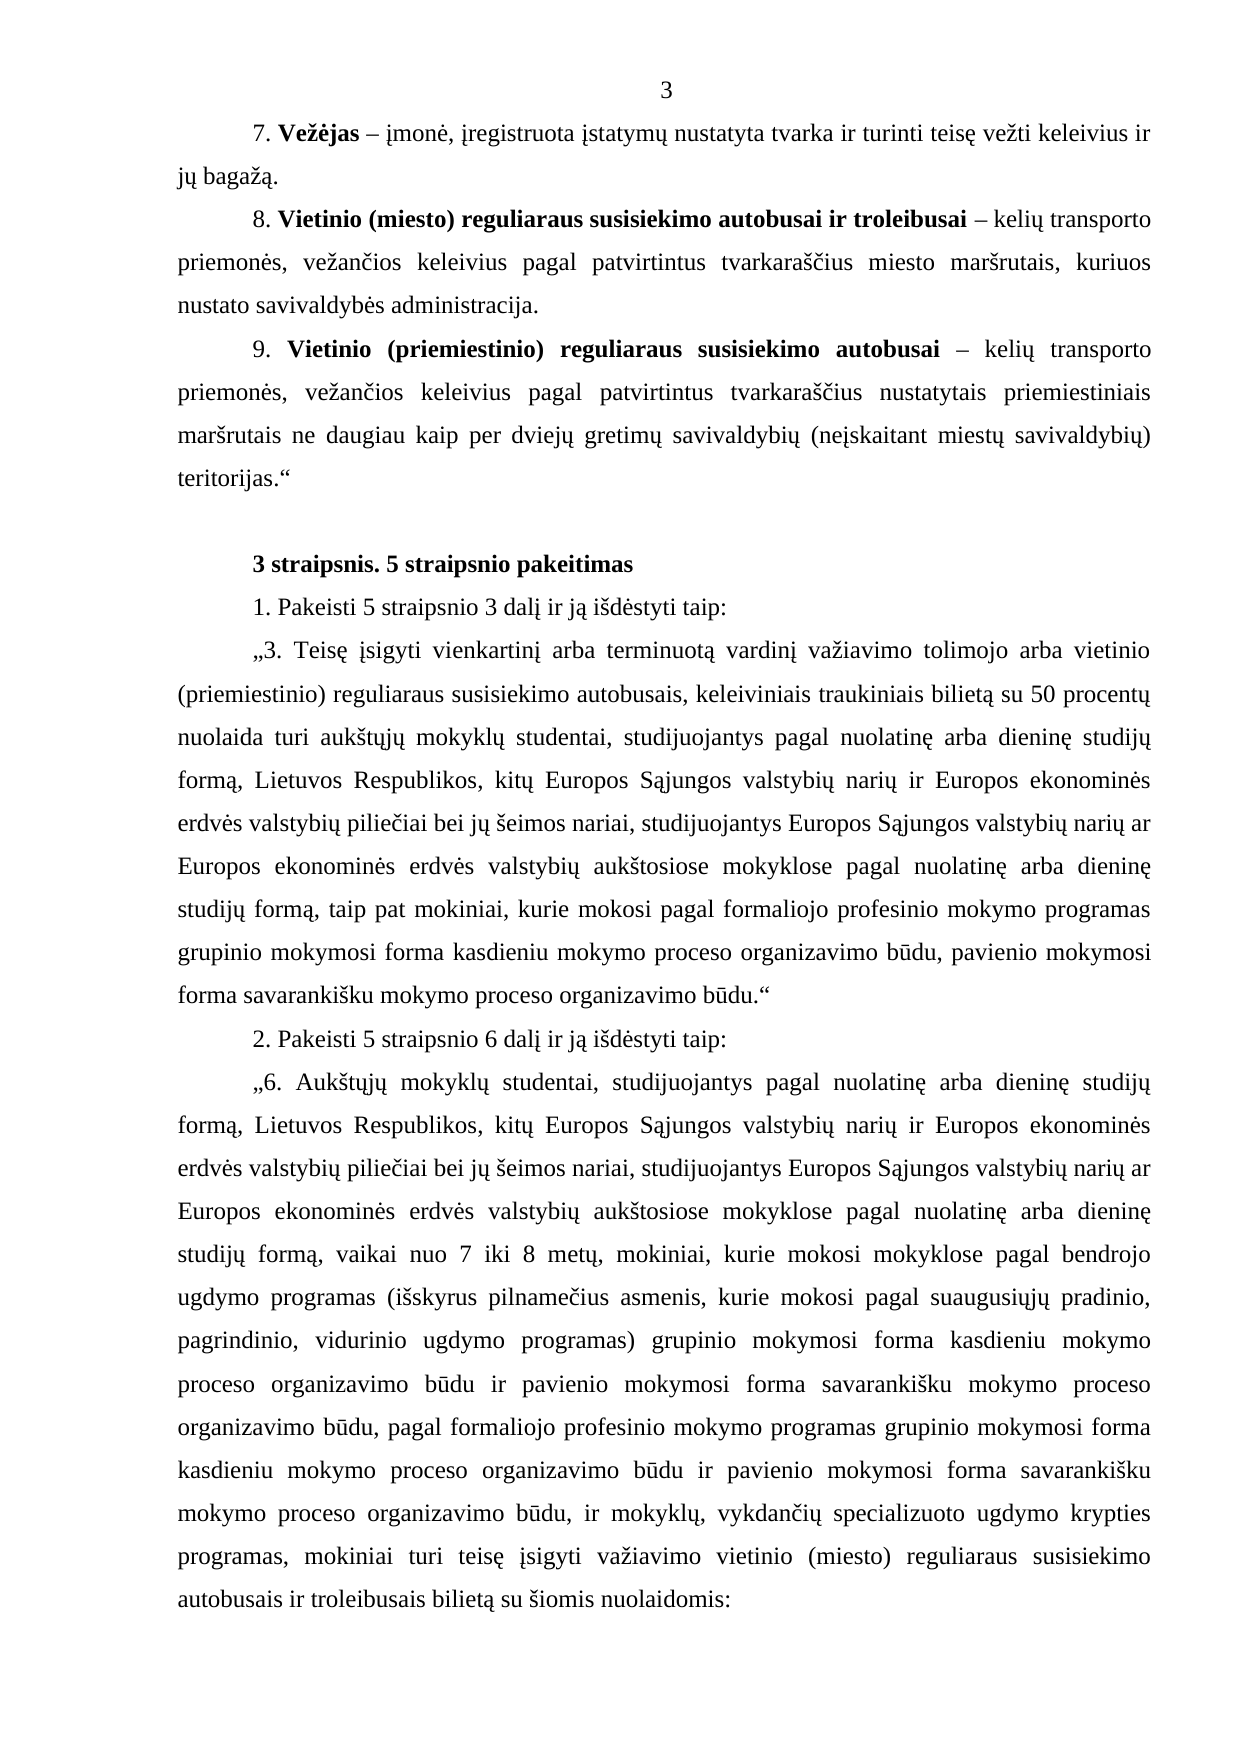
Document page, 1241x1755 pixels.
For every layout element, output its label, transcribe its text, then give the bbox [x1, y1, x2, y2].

text 8. Vietinio (miesto) reguliaraus susisiekimo autobusai ir troleibusai – kelių transporto priemonės, vežančios keleivius pagal patvirtintus tvarkaraščius miesto maršrutais, kuriuos nustato savivaldybės administracija. [177, 204, 1152, 319]
text 7. Vežėjas – įmonė, įregistruota įstatymų nustatyta tvarka ir turinti teisę vežti keleivius ir jų bagažą. [177, 118, 1152, 190]
text 2. Pakeisti 5 straipsnio 6 dalį ir ją išdėstyti taip: [177, 1024, 1152, 1052]
text „3. Teisę įsigyti vienkartinį arba terminuotą vardinį važiavimo tolimojo arba vietinio (priemiestinio) reguliaraus susisiekimo autobusais, keleiviniais traukiniais bilietą su 50 procentų nuolaida turi aukštųjų mokyklų studentai, studijuojantys pagal nuolatinę arba dieninę studijų formą, Lietuvos Respublikos, kitų Europos Sąjungos valstybių narių ir Europos ekonominės erdvės valstybių piliečiai bei jų šeimos nariai, studijuojantys Europos Sąjungos valstybių narių ar Europos ekonominės erdvės valstybių aukštosiose mokyklose pagal nuolatinę arba dieninę studijų formą, taip pat mokiniai, kurie mokosi pagal formaliojo profesinio mokymo programas grupinio mokymosi forma kasdieniu mokymo proceso organizavimo būdu, pavienio mokymosi forma savarankišku mokymo proceso organizavimo būdu.“ [177, 636, 1152, 1009]
text „6. Aukštųjų mokyklų studentai, studijuojantys pagal nuolatinę arba dieninę studijų formą, Lietuvos Respublikos, kitų Europos Sąjungos valstybių narių ir Europos ekonominės erdvės valstybių piliečiai bei jų šeimos nariai, studijuojantys Europos Sąjungos valstybių narių ar Europos ekonominės erdvės valstybių aukštosiose mokyklose pagal nuolatinę arba dieninę studijų formą, vaikai nuo 7 iki 8 metų, mokiniai, kurie mokosi mokyklose pagal bendrojo ugdymo programas (išskyrus pilnamečius asmenis, kurie mokosi pagal suaugusiųjų pradinio, pagrindinio, vidurinio ugdymo programas) grupinio mokymosi forma kasdieniu mokymo proceso organizavimo būdu ir pavienio mokymosi forma savarankišku mokymo proceso organizavimo būdu, pagal formaliojo profesinio mokymo programas grupinio mokymosi forma kasdieniu mokymo proceso organizavimo būdu ir pavienio mokymosi forma savarankišku mokymo proceso organizavimo būdu, ir mokyklų, vykdančių specializuoto ugdymo krypties programas, mokiniai turi teisę įsigyti važiavimo vietinio (miesto) reguliaraus susisiekimo autobusais ir troleibusais bilietą su šiomis nuolaidomis: [177, 1067, 1152, 1613]
text 9. Vietinio (priemiestinio) reguliaraus susisiekimo autobusai – kelių transporto priemonės, vežančios keleivius pagal patvirtintus tvarkaraščius nustatytais priemiestiniais maršrutais ne daugiau kaip per dviejų gretimų savivaldybių (neįskaitant miestų savivaldybių) teritorijas.“ [177, 334, 1152, 492]
text 3 straipsnis. 5 straipsnio pakeitimas [177, 549, 1152, 578]
text 1. Pakeisti 5 straipsnio 3 dalį ir ją išdėstyti taip: [177, 592, 1152, 621]
